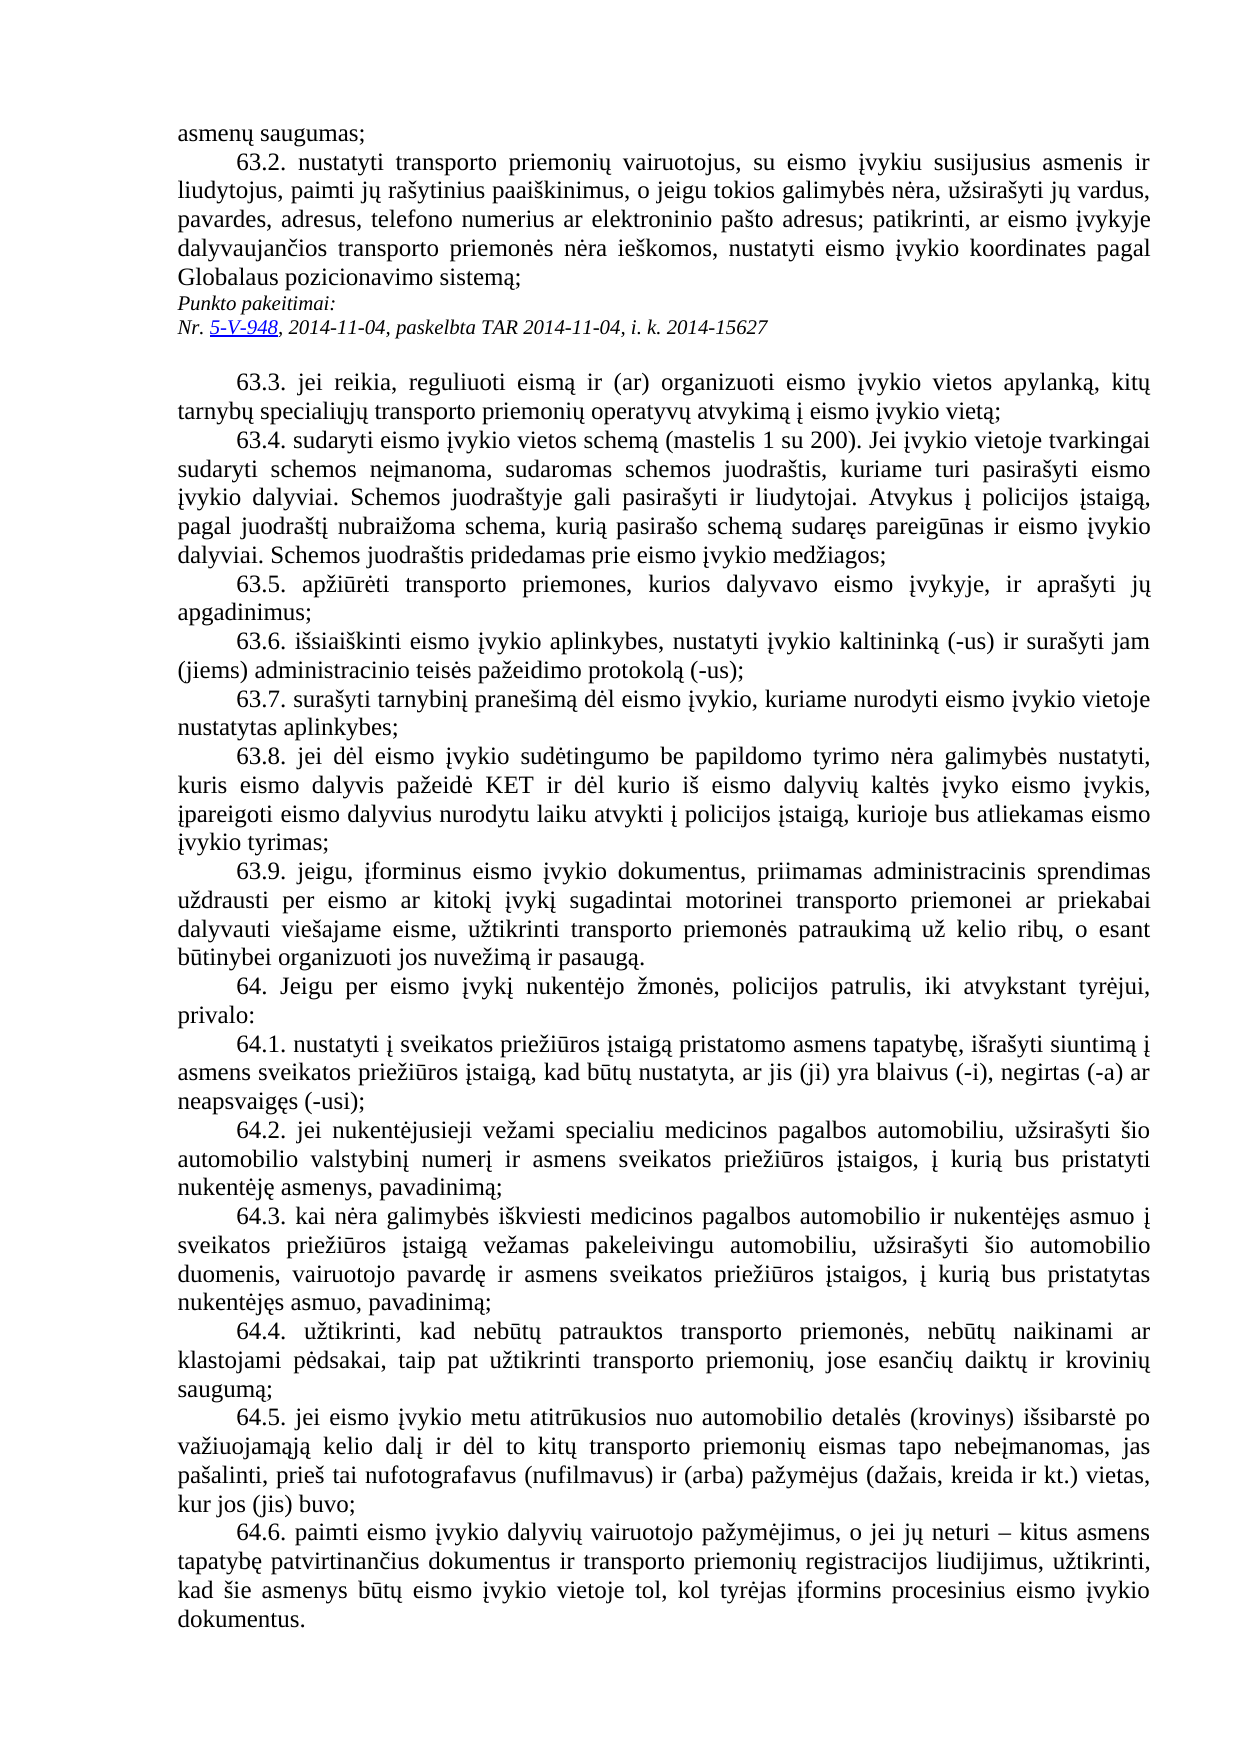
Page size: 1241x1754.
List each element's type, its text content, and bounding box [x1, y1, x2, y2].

text 64.4. užtikrinti, kad nebūtų patrauktos transporto priemonės, nebūtų naikinami ar klastojami pėdsakai, taip pat užtikrinti transporto priemonių, jose esančių daiktų ir krovinių saugumą; [177, 1316, 1152, 1402]
text 63.5. apžiūrėti transporto priemones, kurios dalyvavo eismo įvykyje, ir aprašyti jų apgadinimus; [177, 569, 1152, 626]
text 64.3. kai nėra galimybės iškviesti medicinos pagalbos automobilio ir nukentėjęs asmuo į sveikatos priežiūros įstaigą vežamas pakeleivingu automobiliu, užsirašyti šio automobilio duomenis, vairuotojo pavardę ir asmens sveikatos priežiūros įstaigos, į kurią bus pristatytas nukentėjęs asmuo, pavadinimą; [177, 1201, 1152, 1316]
text asmenų saugumas; [177, 118, 1152, 147]
text 63.3. jei reikia, reguliuoti eismą ir (ar) organizuoti eismo įvykio vietos apylanką, kitų tarnybų specialiųjų transporto priemonių operatyvų atvykimą į eismo įvykio vietą; [177, 367, 1152, 425]
text 63.4. sudaryti eismo įvykio vietos schemą (mastelis 1 su 200). Jei įvykio vietoje tvarkingai sudaryti schemos neįmanoma, sudaromas schemos juodraštis, kuriame turi pasirašyti eismo įvykio dalyviai. Schemos juodraštyje gali pasirašyti ir liudytojai. Atvykus į policijos įstaigą, pagal juodraštį nubraižoma schema, kurią pasirašo schemą sudaręs pareigūnas ir eismo įvykio dalyviai. Schemos juodraštis pridedamas prie eismo įvykio medžiagos; [177, 425, 1152, 569]
text 64. Jeigu per eismo įvykį nukentėjo žmonės, policijos patrulis, iki atvykstant tyrėjui, privalo: [177, 971, 1152, 1029]
text 63.7. surašyti tarnybinį pranešimą dėl eismo įvykio, kuriame nurodyti eismo įvykio vietoje nustatytas aplinkybes; [177, 684, 1152, 741]
text 64.1. nustatyti į sveikatos priežiūros įstaigą pristatomo asmens tapatybę, išrašyti siuntimą į asmens sveikatos priežiūros įstaigą, kad būtų nustatyta, ar jis (ji) yra blaivus (-i), negirtas (-a) ar neapsvaigęs (-usi); [177, 1029, 1152, 1115]
text 63.6. išsiaiškinti eismo įvykio aplinkybes, nustatyti įvykio kaltininką (-us) ir surašyti jam (jiems) administracinio teisės pažeidimo protokolą (-us); [177, 626, 1152, 684]
text 64.6. paimti eismo įvykio dalyvių vairuotojo pažymėjimus, o jei jų neturi – kitus asmens tapatybę patvirtinančius dokumentus ir transporto priemonių registracijos liudijimus, užtikrinti, kad šie asmenys būtų eismo įvykio vietoje tol, kol tyrėjas įformins procesinius eismo įvykio dokumentus. [177, 1517, 1152, 1632]
text 63.8. jei dėl eismo įvykio sudėtingumo be papildomo tyrimo nėra galimybės nustatyti, kuris eismo dalyvis pažeidė KET ir dėl kurio iš eismo dalyvių kaltės įvyko eismo įvykis, įpareigoti eismo dalyvius nurodytu laiku atvykti į policijos įstaigą, kurioje bus atliekamas eismo įvykio tyrimas; [177, 741, 1152, 856]
text Nr. 5-V-948, 2014-11-04, paskelbta TAR 2014-11-04, i. k. 2014-15627 [177, 315, 1152, 339]
text Punkto pakeitimai: [177, 291, 1152, 315]
text 63.9. jeigu, įforminus eismo įvykio dokumentus, priimamas administracinis sprendimas uždrausti per eismo ar kitokį įvykį sugadintai motorinei transporto priemonei ar priekabai dalyvauti viešajame eisme, užtikrinti transporto priemonės patraukimą už kelio ribų, o esant būtinybei organizuoti jos nuvežimą ir pasaugą. [177, 856, 1152, 971]
text 64.5. jei eismo įvykio metu atitrūkusios nuo automobilio detalės (krovinys) išsibarstė po važiuojamąją kelio dalį ir dėl to kitų transporto priemonių eismas tapo nebeįmanomas, jas pašalinti, prieš tai nufotografavus (nufilmavus) ir (arba) pažymėjus (dažais, kreida ir kt.) vietas, kur jos (jis) buvo; [177, 1402, 1152, 1517]
text 63.2. nustatyti transporto priemonių vairuotojus, su eismo įvykiu susijusius asmenis ir liudytojus, paimti jų rašytinius paaiškinimus, o jeigu tokios galimybės nėra, užsirašyti jų vardus, pavardes, adresus, telefono numerius ar elektroninio pašto adresus; patikrinti, ar eismo įvykyje dalyvaujančios transporto priemonės nėra ieškomos, nustatyti eismo įvykio koordinates pagal Globalaus pozicionavimo sistemą; [177, 147, 1152, 291]
text 64.2. jei nukentėjusieji vežami specialiu medicinos pagalbos automobiliu, užsirašyti šio automobilio valstybinį numerį ir asmens sveikatos priežiūros įstaigos, į kurią bus pristatyti nukentėję asmenys, pavadinimą; [177, 1115, 1152, 1201]
